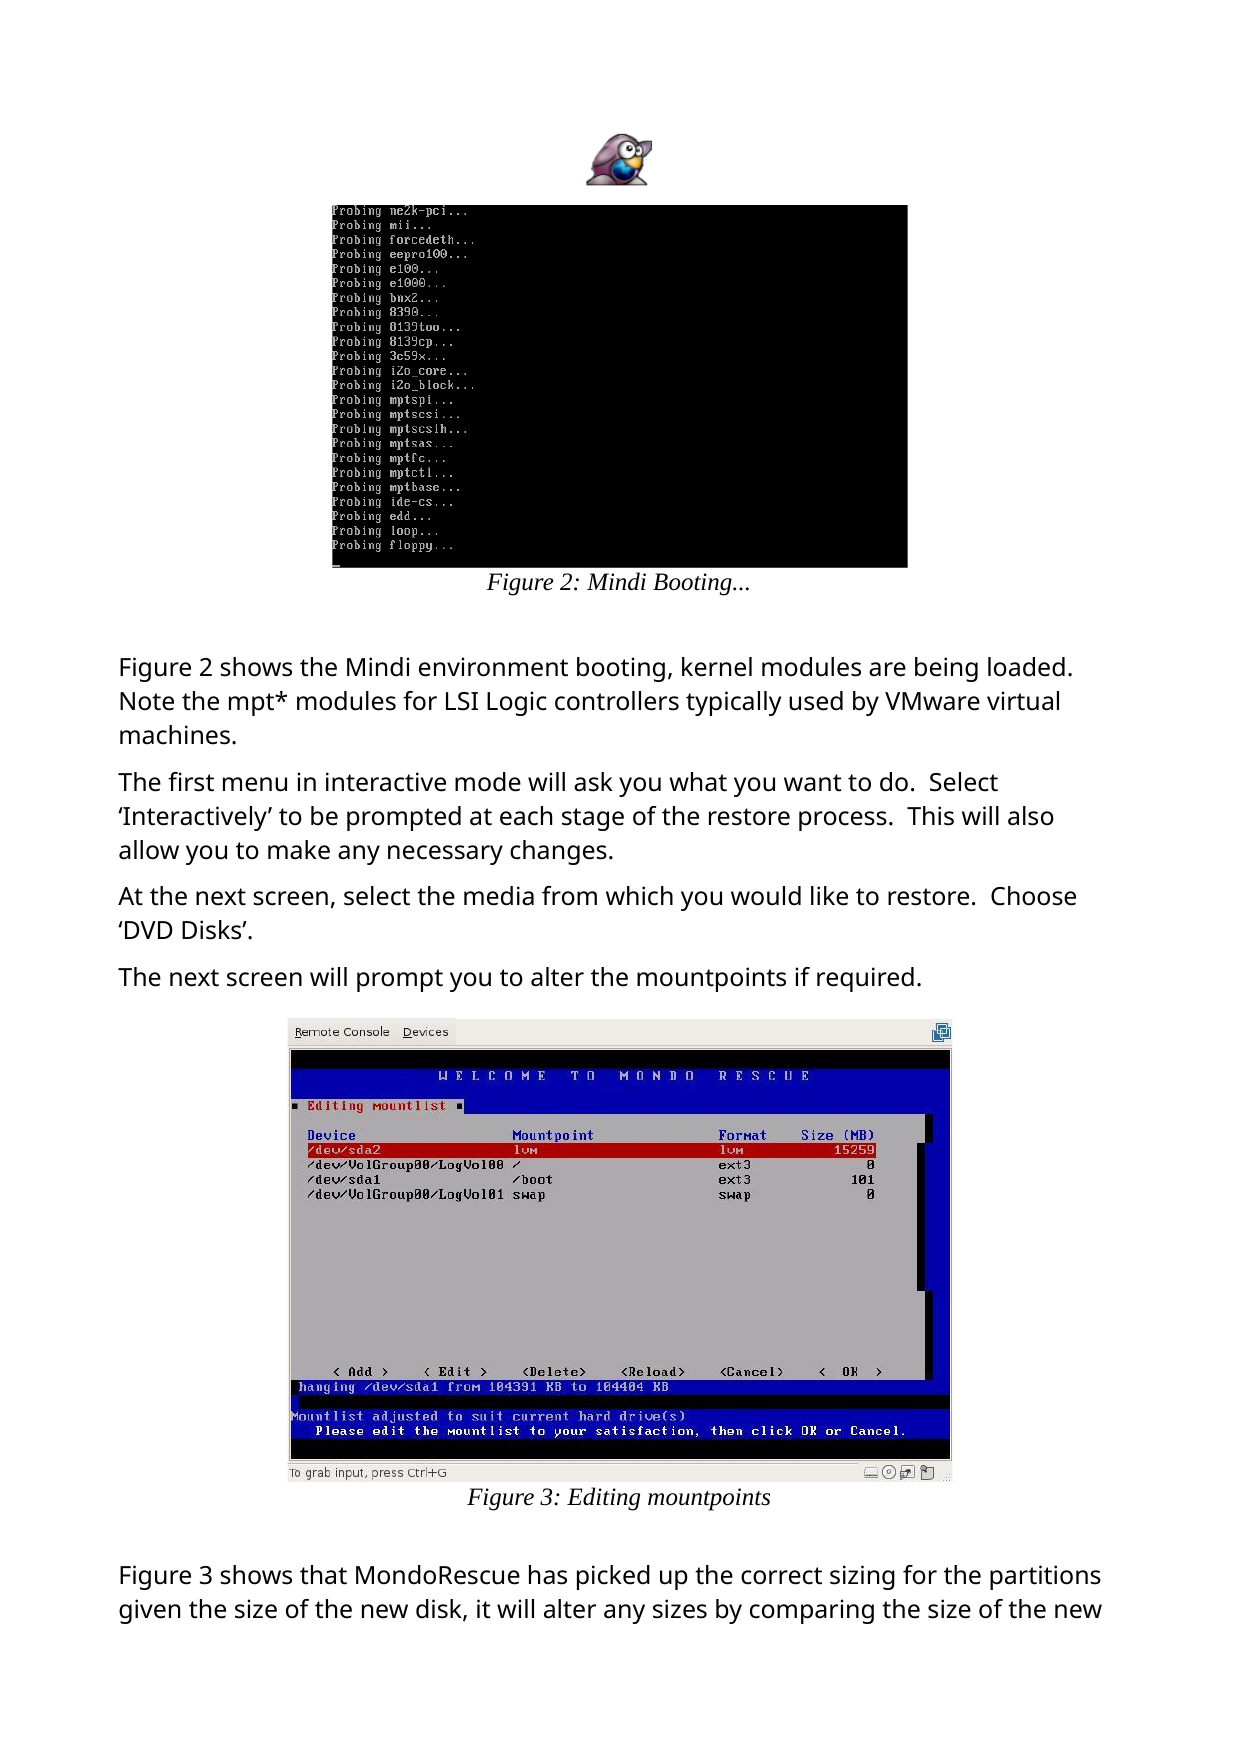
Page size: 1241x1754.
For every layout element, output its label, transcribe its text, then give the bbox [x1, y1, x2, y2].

text The next screen will prompt you to alter the mountpoints if required. [118, 959, 1122, 994]
picture [578, 118, 663, 198]
text Figure 2 shows the Mindi environment booting, kernel modules are being loaded. Note the mpt* modules for LSI Logic controllers typically used by VMware virtual machines. [118, 649, 1122, 752]
picture [332, 205, 908, 568]
text At the next screen, select the media from which you would like to restore. Choose ‘DVD Disks’. [118, 879, 1122, 947]
text Figure 3 shows that MondoRescue has picked up the correct sizing for the partitions given the size of the new disk, it will alter any sizes by comparing the size of the new [118, 1557, 1122, 1626]
text The first menu in interactive mode will ask you what you want to do. Select ‘Interactively’ to be prompted at each stage of the restore process. This will also allow you to make any necessary changes. [118, 764, 1122, 866]
picture [287, 1018, 953, 1482]
text Figure 3: Editing mountpoints [288, 1482, 952, 1511]
text Figure 2: Mindi Booting... [347, 568, 893, 596]
